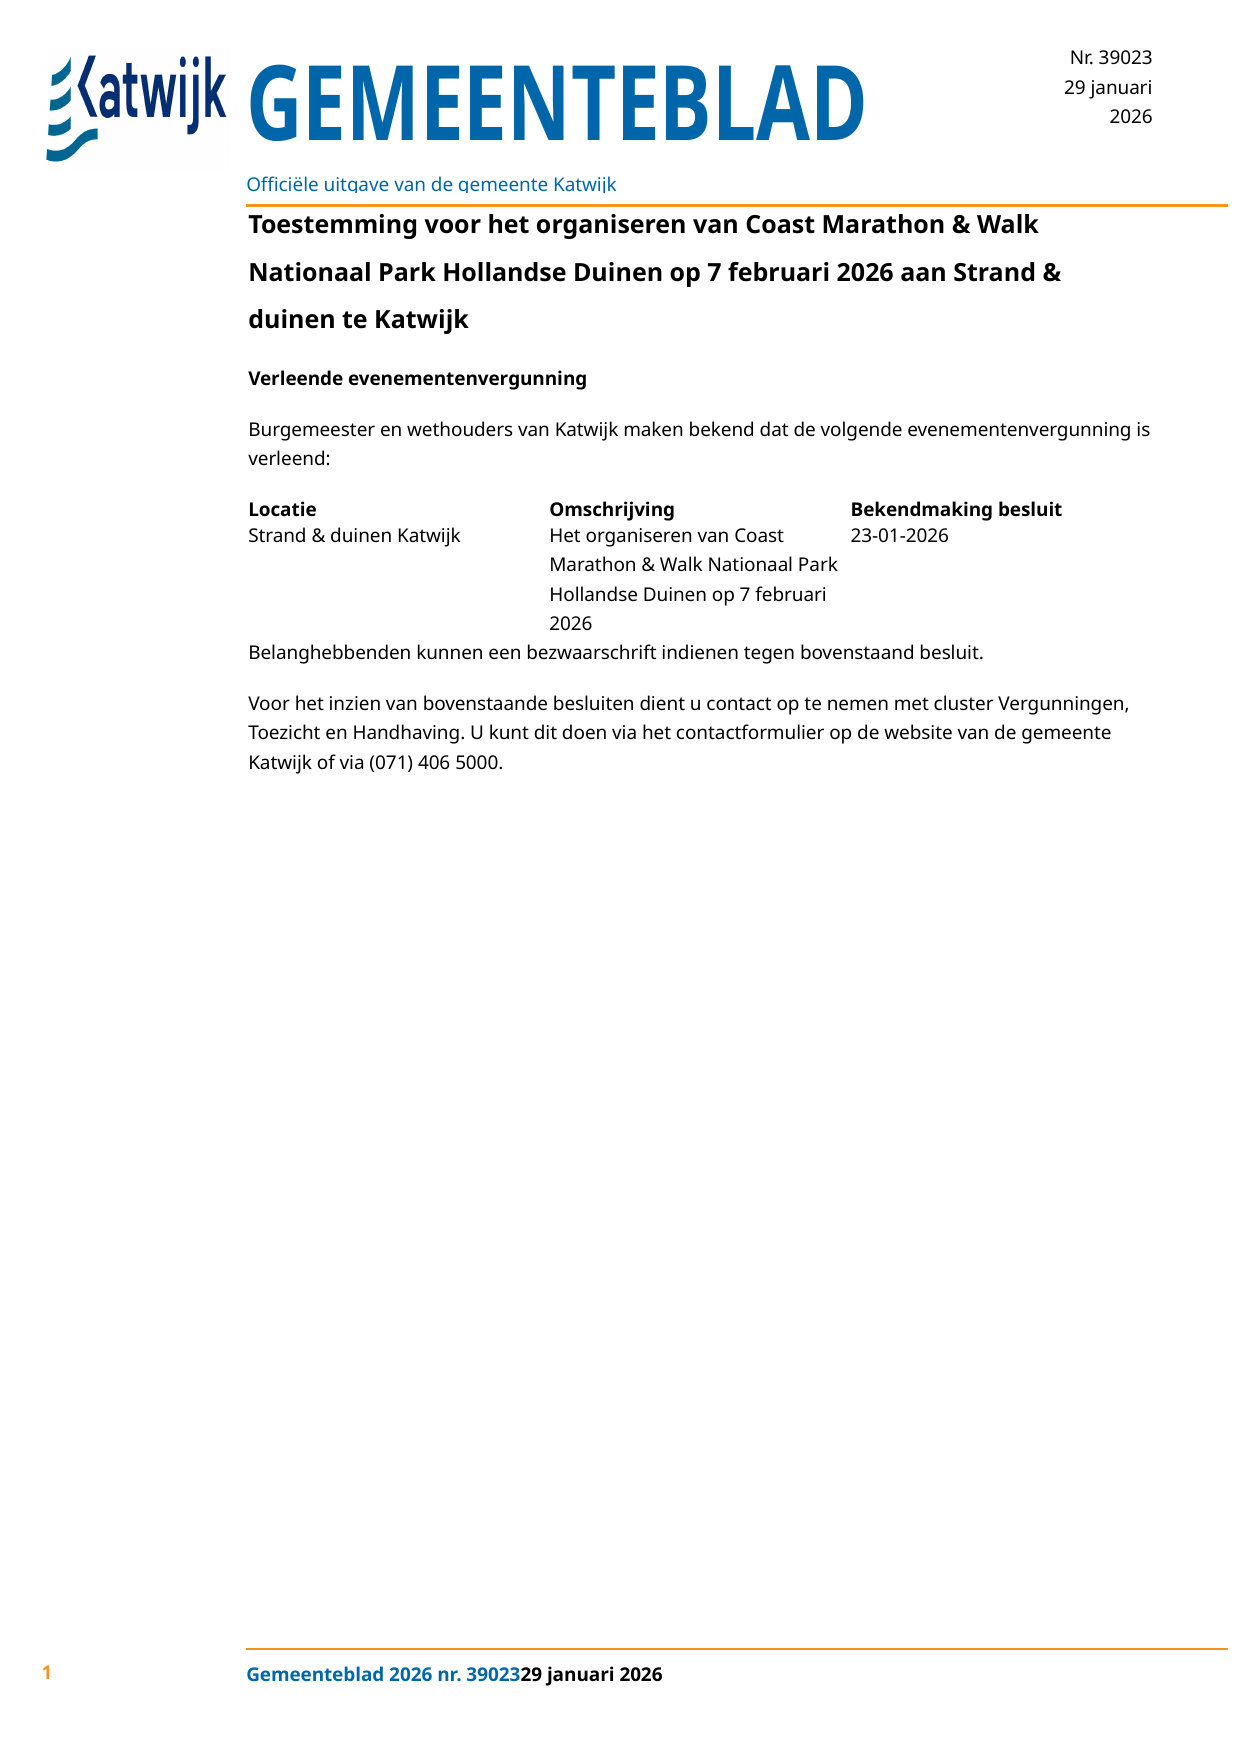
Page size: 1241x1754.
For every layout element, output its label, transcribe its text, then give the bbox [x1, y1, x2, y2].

table_cell Het organiseren van Coast Marathon & Walk Nationaal Park Hollandse Duinen op 7 februari 2026 [549, 522, 850, 636]
text Toestemming voor het organiseren van Coast Marathon & Walk Nationaal Park Hollandse Duinen op 7 februari 2026 aan Strand & duinen te Katwijk [248, 207, 1152, 336]
table_header Locatie [248, 496, 549, 522]
text Belanghebbenden kunnen een bezwaarschrift indienen tegen bovenstaand besluit. [248, 639, 1152, 665]
picture [41, 47, 231, 172]
table_header Bekendmaking besluit [850, 496, 1152, 522]
table_cell 23-01-2026 [850, 522, 1152, 636]
text Verleende evenementenvergunning [248, 366, 1152, 391]
text Voor het inzien van bovenstaande besluiten dient u contact op te nemen met cluster Vergunningen, Toezicht en Handhaving. U kunt dit doen via het contactformulier op de website van de gemeente Katwijk of via (071) 406 5000. [248, 690, 1152, 775]
text Burgemeester en wethouders van Katwijk maken bekend dat de volgende evenementenvergunning is verleend: [248, 416, 1152, 471]
table_cell Strand & duinen Katwijk [248, 522, 549, 636]
table_header Omschrijving [549, 496, 850, 522]
